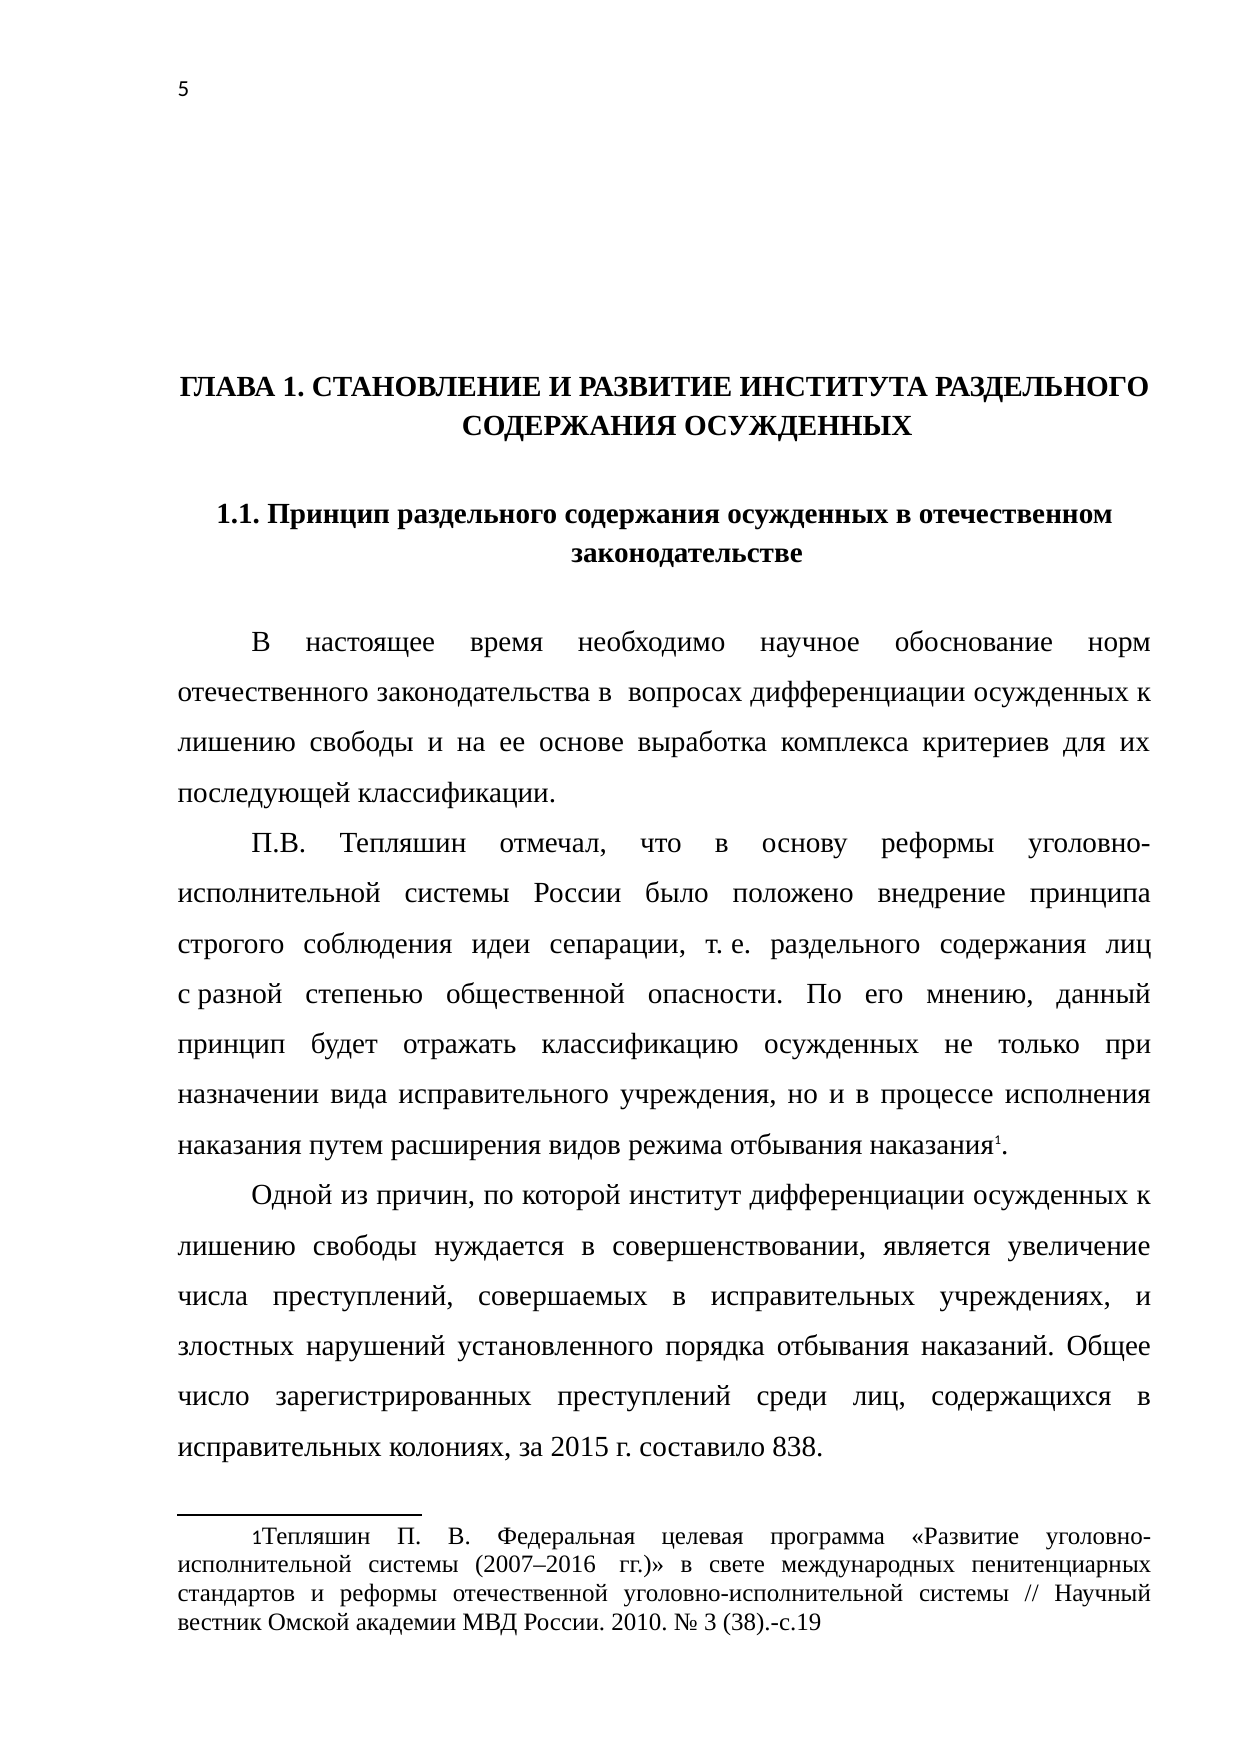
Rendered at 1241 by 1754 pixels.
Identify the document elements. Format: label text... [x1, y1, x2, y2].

text В настоящее время необходимо научное обоснование норм отечественного законодательства в вопросах дифференциации осужденных к лишению свободы и на ее основе выработка комплекса критериев для их последующей классификации. [177, 624, 1152, 808]
text Тепляшин П. В. Федеральная целевая программа «Развитие уголовно-исполнительной системы (2007–2016 гг.)» в свете международных пенитенциарных стандартов и реформы отечественной уголовно-исполнительной системы // Научный вестник Омской академии МВД России. 2010. № 3 (38).-с.19 [177, 1521, 1152, 1636]
text Одной из причин, по которой институт дифференциации осужденных к лишению свободы нуждается в совершенствовании, является увеличение числа преступлений, совершаемых в исправительных учреждениях, и злостных нарушений установленного порядка отбывания наказаний. Общее число зарегистрированных преступлений среди лиц, содержащихся в исправительных колониях, за 2015 г. составило 838. [177, 1177, 1152, 1462]
subtitle ГЛАВА 1. СТАНОВЛЕНИЕ И РАЗВИТИЕ ИНСТИТУТА РАЗДЕЛЬНОГО СОДЕРЖАНИЯ ОСУЖДЕННЫХ [177, 369, 1152, 441]
subtitle 1.1. Принцип раздельного содержания осужденных в отечественном законодательстве [177, 496, 1152, 568]
text П.В. Тепляшин отмечал, что в основу реформы уголовно-исполнительной системы России было положено внедрение принципа строгого соблюдения идеи сепарации, т. е. раздельного содержания лиц с разной степенью общественной опасности. По его мнению, данный принцип будет отражать классификацию осужденных не только при назначении вида исправительного учреждения, но и в процессе исполнения наказания путем расширения видов режима отбывания наказания. [177, 825, 1152, 1161]
